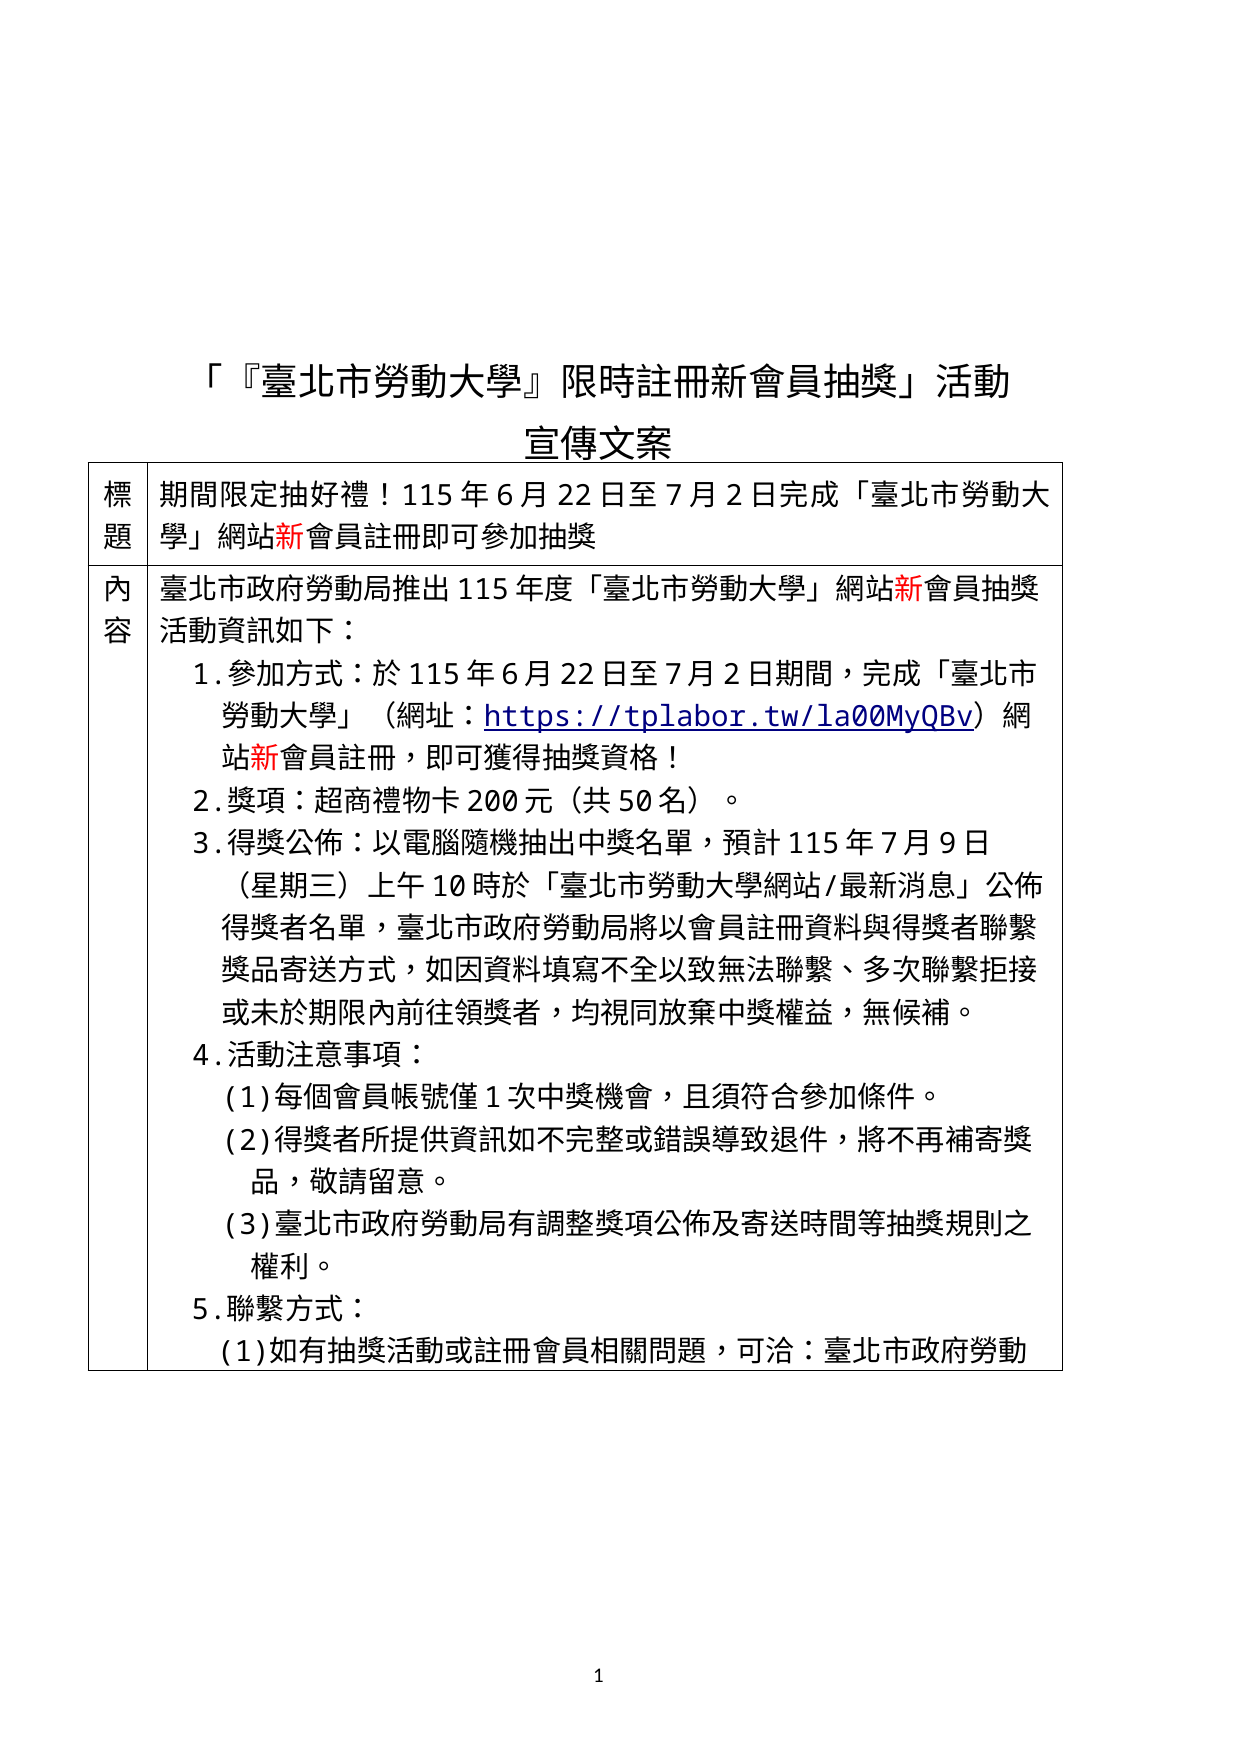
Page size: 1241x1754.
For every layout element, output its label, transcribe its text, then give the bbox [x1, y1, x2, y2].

table_header 標題 [89, 463, 147, 564]
table_cell 臺北市政府勞動局推出115年度「臺北市勞動大學」網站新會員抽獎活動資訊如下： 1.參加方式：於115年6月22日至7月2日期間，完成「臺北市勞動大學」（網址：https://tplabor.tw/la00MyQBv）網站新會員註冊，即可獲得抽獎資格！ 2.獎項：超商禮物卡200元（共50名）。 3.得獎公佈：以電腦隨機抽出中獎名單，預計115年7月9日（星期三）上午10時於「臺北市勞動大學網站/最新消息」公佈得獎者名單，臺北市政府勞動局將以會員註冊資料與得獎者聯繫獎品寄送方式，如因資料填寫不全以致無法聯繫、多次聯繫拒接或未於期限內前往領獎者，均視同放棄中獎權益，無候補。 4.活動注意事項： (1)每個會員帳號僅1次中獎機會，且須符合參加條件。 (2)得獎者所提供資訊如不完整或錯誤導致退件，將不再補寄獎品，敬請留意。 (3)臺北市政府勞動局有調整獎項公佈及寄送時間等抽獎規則之權利。 5.聯繫方式： (1)如有抽獎活動或註冊會員相關問題，可洽：臺北市政府勞動 [148, 566, 1062, 1370]
table_cell 內容 [89, 566, 147, 1370]
table_header 期間限定抽好禮！115年6月22日至7月2日完成「臺北市勞動大學」網站新會員註冊即可參加抽獎 [148, 463, 1062, 564]
text 「『臺北市勞動大學』限時註冊新會員抽獎」活動 [89, 337, 1107, 399]
text 宣傳文案 [89, 399, 1107, 462]
